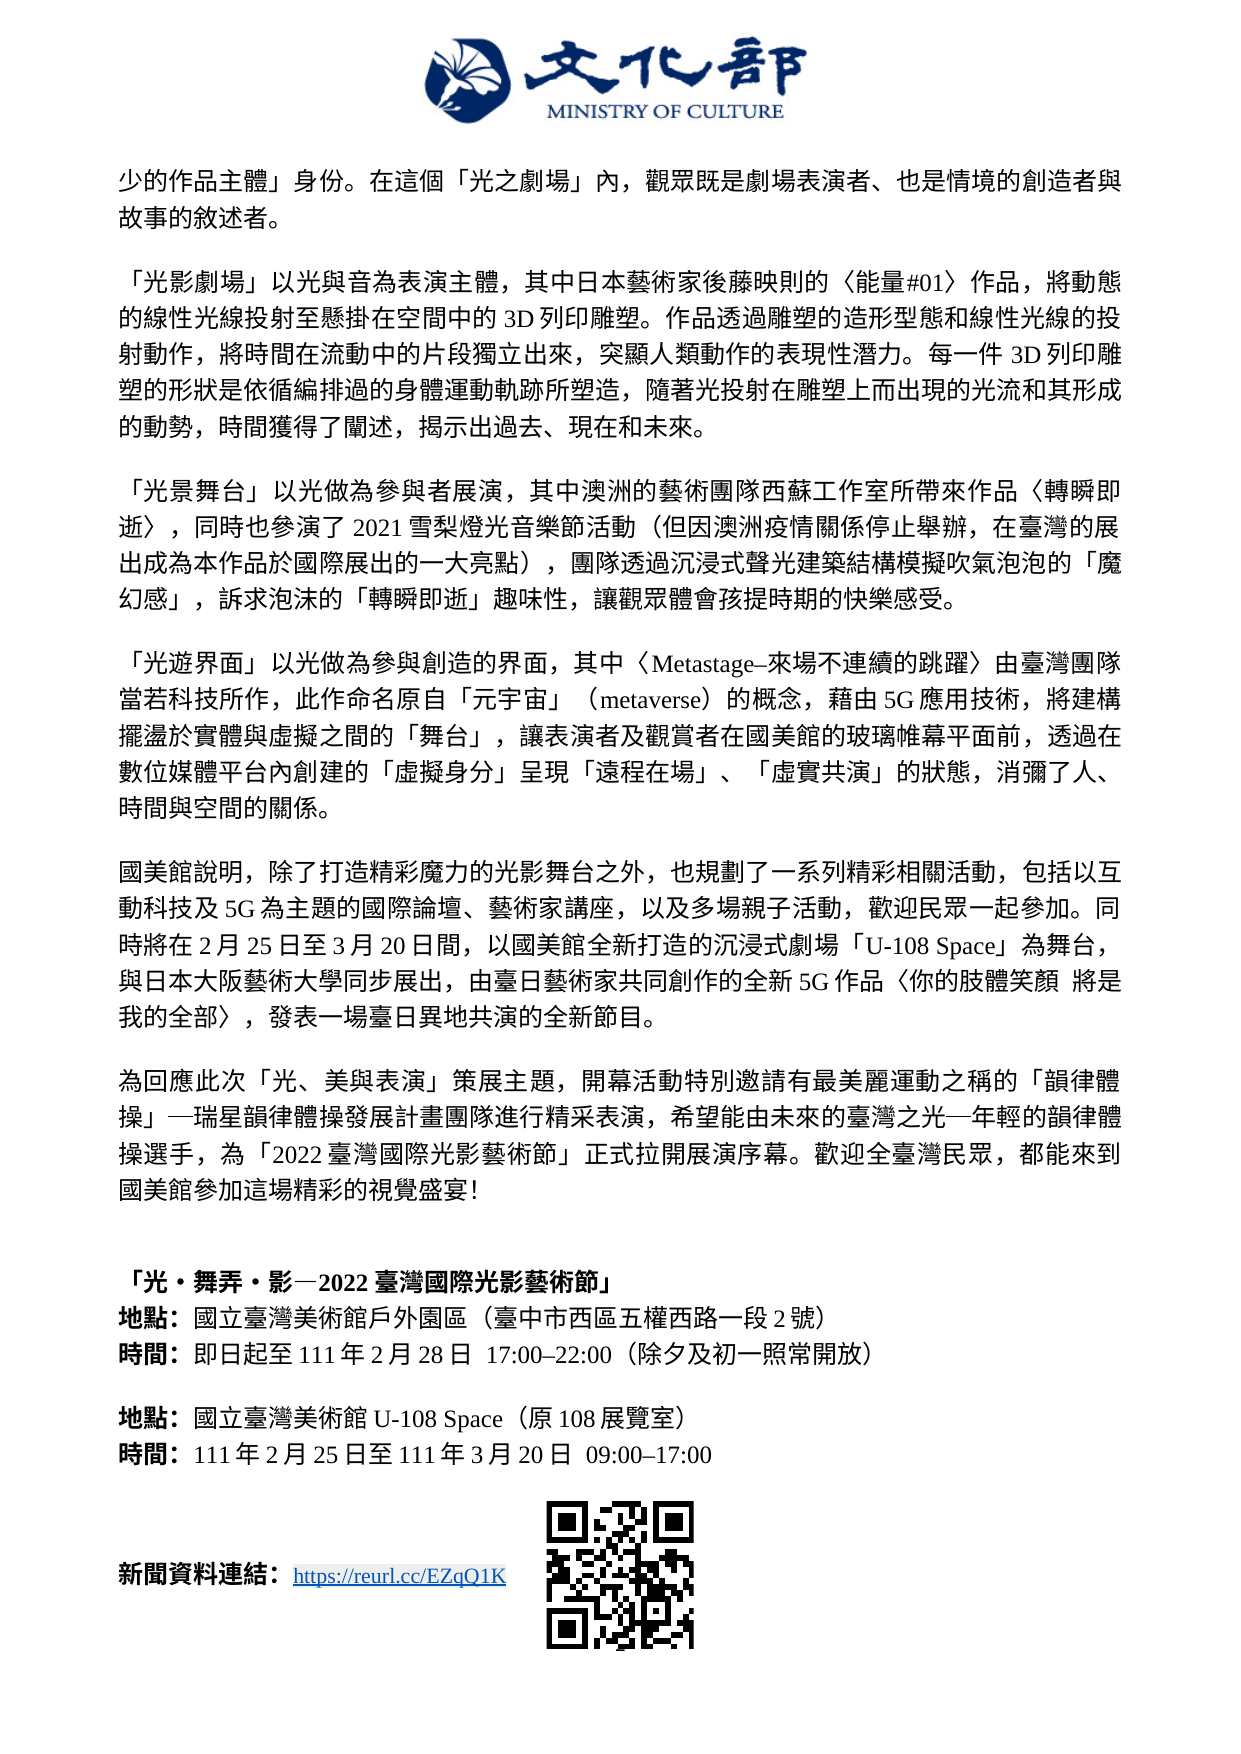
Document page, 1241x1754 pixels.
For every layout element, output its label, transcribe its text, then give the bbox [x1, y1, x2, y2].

text 少的作品主體」身份。在這個「光之劇場」內，觀眾既是劇場表演者、也是情境的創造者與故事的敘述者。 [118, 162, 1122, 234]
text 地點：國立臺灣美術館U-108 Space（原108展覽室） [118, 1398, 1122, 1435]
text 國美館說明，除了打造精彩魔力的光影舞台之外，也規劃了一系列精彩相關活動，包括以互動科技及5G為主題的國際論壇、藝術家講座，以及多場親子活動，歡迎民眾一起參加。同時將在2月25日至3月20日間，以國美館全新打造的沉浸式劇場「U-108 Space」為舞台，與日本大阪藝術大學同步展出，由臺日藝術家共同創作的全新5G作品〈你的肢體笑顏 將是我的全部〉，發表一場臺日異地共演的全新節目。 [118, 853, 1122, 1034]
text 「光景舞台」以光做為參與者展演，其中澳洲的藝術團隊西蘇工作室所帶來作品〈轉瞬即逝〉，同時也參演了2021雪梨燈光音樂節活動（但因澳洲疫情關係停止舉辦，在臺灣的展出成為本作品於國際展出的一大亮點），團隊透過沉浸式聲光建築結構模擬吹氣泡泡的「魔幻感」，訴求泡沫的「轉瞬即逝」趣味性，讓觀眾體會孩提時期的快樂感受。 [118, 471, 1122, 616]
text 時間：即日起至111年2月28日 17:00–22:00（除夕及初一照常開放） [118, 1334, 1122, 1371]
picture [546, 1501, 694, 1649]
text 「光遊界面」以光做為參與創造的界面，其中〈Metastage–來場不連續的跳躍〉由臺灣團隊當若科技所作，此作命名原自「元宇宙」（metaverse）的概念，藉由5G應用技術，將建構擺盪於實體與虛擬之間的「舞台」，讓表演者及觀賞者在國美館的玻璃帷幕平面前，透過在數位媒體平台內創建的「虛擬身分」呈現「遠程在場」、「虛實共演」的狀態，消彌了人、時間與空間的關係。 [118, 644, 1122, 825]
text 為回應此次「光、美與表演」策展主題，開幕活動特別邀請有最美麗運動之稱的「韻律體操」─瑞星韻律體操發展計畫團隊進行精采表演，希望能由未來的臺灣之光─年輕的韻律體操選手，為「2022臺灣國際光影藝術節」正式拉開展演序幕。歡迎全臺灣民眾，都能來到國美館參加這場精彩的視覺盛宴！ [118, 1062, 1122, 1207]
picture [402, 11, 838, 162]
text 「光影劇場」以光與音為表演主體，其中日本藝術家後藤映則的〈能量#01〉作品，將動態的線性光線投射至懸掛在空間中的3D列印雕塑。作品透過雕塑的造形型態和線性光線的投射動作，將時間在流動中的片段獨立出來，突顯人類動作的表現性潛力。每一件3D列印雕塑的形狀是依循編排過的身體運動軌跡所塑造，隨著光投射在雕塑上而出現的光流和其形成的動勢，時間獲得了闡述，揭示出過去、現在和未來。 [118, 262, 1122, 443]
text 「光‧舞弄‧影—2022 臺灣國際光影藝術節」 [118, 1262, 1122, 1298]
text 新聞資料連結：https://reurl.cc/EZqQ1K [118, 1554, 546, 1590]
text 地點：國立臺灣美術館戶外園區（臺中市西區五權西路一段2號） [118, 1298, 1122, 1334]
text 時間：111年2月25日至111年3月20日 09:00–17:00 [118, 1435, 1122, 1471]
text [694, 1554, 1122, 1590]
